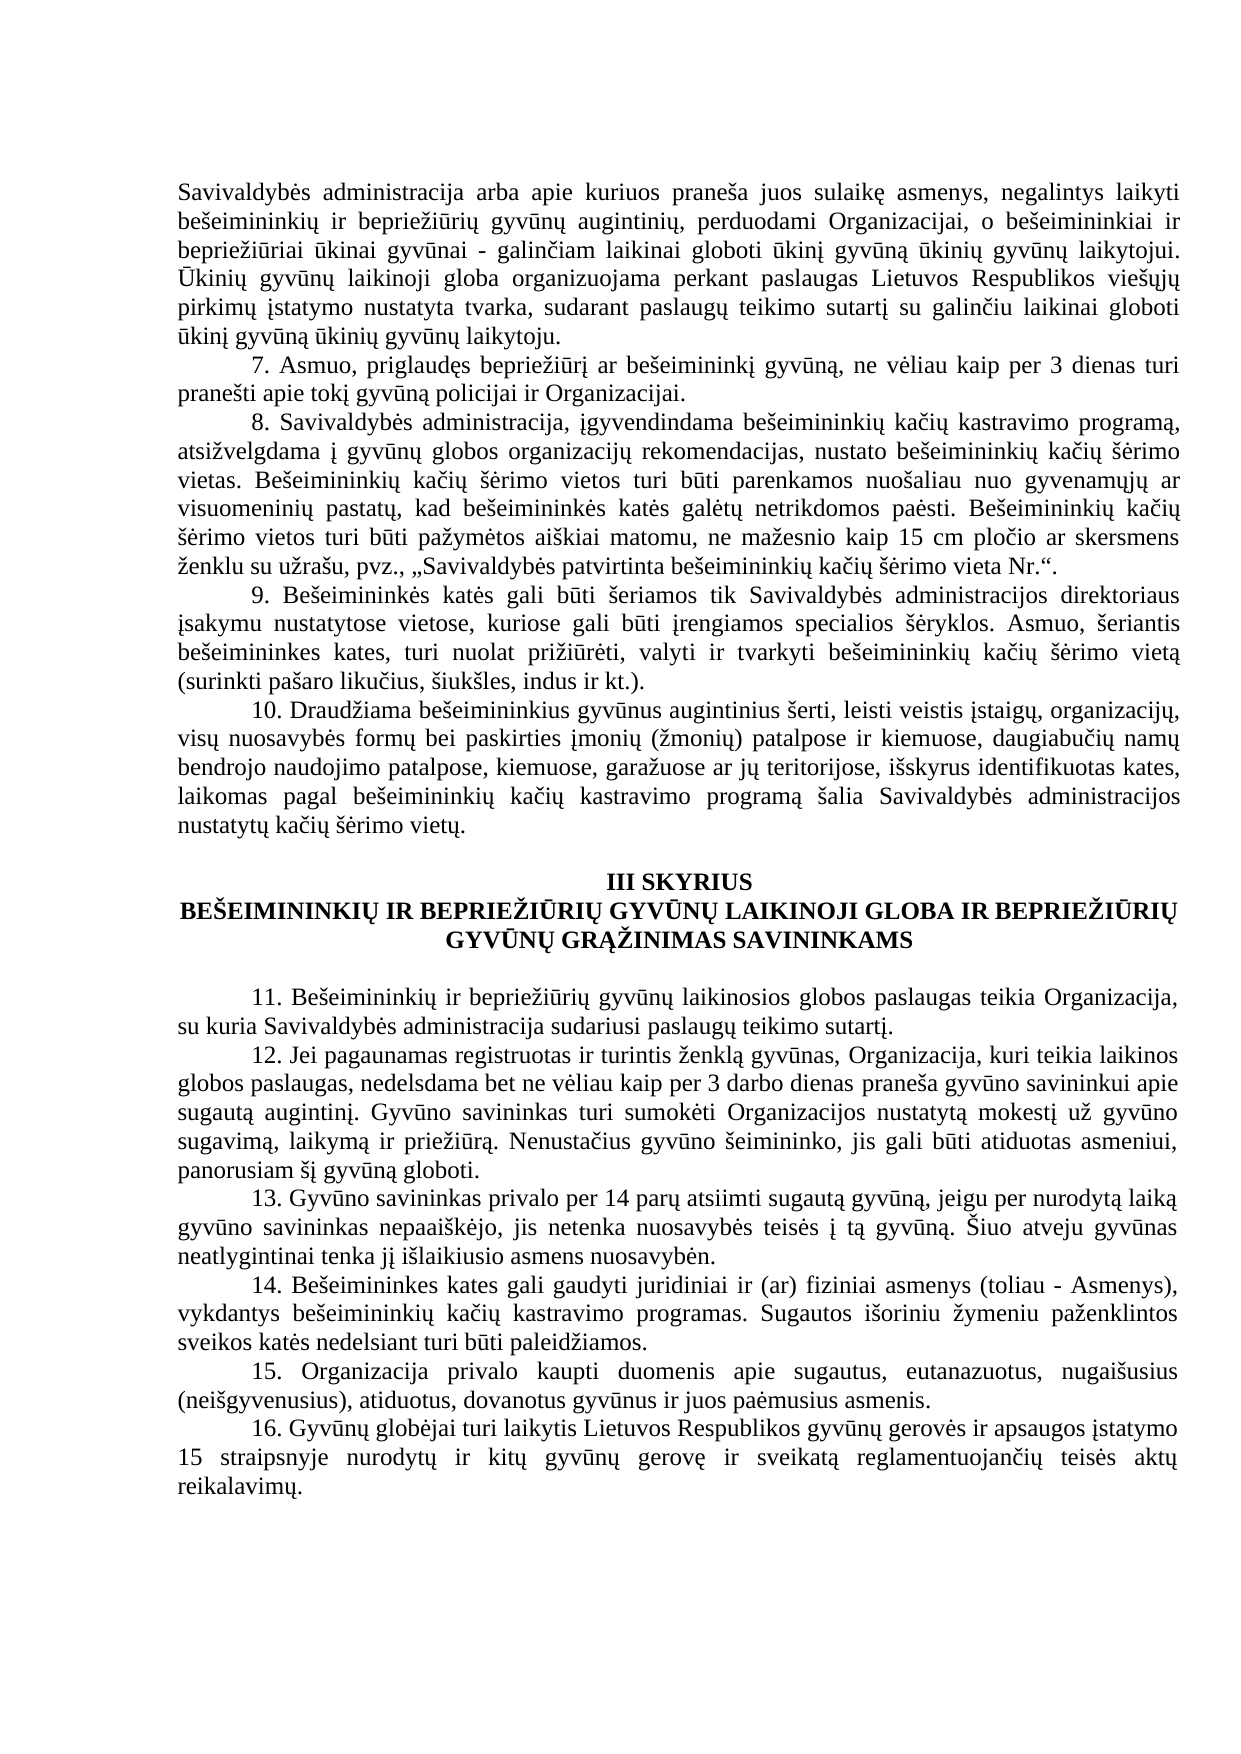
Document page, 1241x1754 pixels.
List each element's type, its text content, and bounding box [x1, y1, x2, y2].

text 15. Organizacija privalo kaupti duomenis apie sugautus, eutanazuotus, nugaišusius (neišgyvenusius), atiduotus, dovanotus gyvūnus ir juos paėmusius asmenis. [177, 1356, 1179, 1413]
text III SKYRIUS [177, 867, 1181, 896]
text 10. Draudžiama bešeimininkius gyvūnus augintinius šerti, leisti veistis įstaigų, organizacijų, visų nuosavybės formų bei paskirties įmonių (žmonių) patalpose ir kiemuose, daugiabučių namų bendrojo naudojimo patalpose, kiemuose, garažuose ar jų teritorijose, išskyrus identifikuotas kates, laikomas pagal bešeimininkių kačių kastravimo programą šalia Savivaldybės administracijos nustatytų kačių šėrimo vietų. [177, 695, 1181, 838]
text Savivaldybės administracija arba apie kuriuos praneša juos sulaikę asmenys, negalintys laikyti bešeimininkių ir bepriežiūrių gyvūnų augintinių, perduodami Organizacijai, o bešeimininkiai ir bepriežiūriai ūkinai gyvūnai - galinčiam laikinai globoti ūkinį gyvūną ūkinių gyvūnų laikytojui. Ūkinių gyvūnų laikinoji globa organizuojama perkant paslaugas Lietuvos Respublikos viešųjų pirkimų įstatymo nustatyta tvarka, sudarant paslaugų teikimo sutartį su galinčiu laikinai globoti ūkinį gyvūną ūkinių gyvūnų laikytoju. [177, 177, 1181, 350]
text 9. Bešeimininkės katės gali būti šeriamos tik Savivaldybės administracijos direktoriaus įsakymu nustatytose vietose, kuriose gali būti įrengiamos specialios šėryklos. Asmuo, šeriantis bešeimininkes kates, turi nuolat prižiūrėti, valyti ir tvarkyti bešeimininkių kačių šėrimo vietą (surinkti pašaro likučius, šiukšles, indus ir kt.). [177, 580, 1181, 695]
text 8. Savivaldybės administracija, įgyvendindama bešeimininkių kačių kastravimo programą, atsižvelgdama į gyvūnų globos organizacijų rekomendacijas, nustato bešeimininkių kačių šėrimo vietas. Bešeimininkių kačių šėrimo vietos turi būti parenkamos nuošaliau nuo gyvenamųjų ar visuomeninių pastatų, kad bešeimininkės katės galėtų netrikdomos paėsti. Bešeimininkių kačių šėrimo vietos turi būti pažymėtos aiškiai matomu, ne mažesnio kaip 15 cm pločio ar skersmens ženklu su užrašu, pvz., „Savivaldybės patvirtinta bešeimininkių kačių šėrimo vieta Nr.“. [177, 407, 1181, 580]
text 7. Asmuo, priglaudęs bepriežiūrį ar bešeimininkį gyvūną, ne vėliau kaip per 3 dienas turi pranešti apie tokį gyvūną policijai ir Organizacijai. [177, 350, 1181, 407]
text BEŠEIMININKIŲ IR BEPRIEŽIŪRIŲ GYVŪNŲ LAIKINOJI GLOBA IR BEPRIEŽIŪRIŲ GYVŪNŲ GRĄŽINIMAS SAVININKAMS [177, 896, 1181, 953]
text 13. Gyvūno savininkas privalo per 14 parų atsiimti sugautą gyvūną, jeigu per nurodytą laiką gyvūno savininkas nepaaiškėjo, jis netenka nuosavybės teisės į tą gyvūną. Šiuo atveju gyvūnas neatlygintinai tenka jį išlaikiusio asmens nuosavybėn. [177, 1183, 1179, 1270]
text 12. Jei pagaunamas registruotas ir turintis ženklą gyvūnas, Organizacija, kuri teikia laikinos globos paslaugas, nedelsdama bet ne vėliau kaip per 3 darbo dienas praneša gyvūno savininkui apie sugautą augintinį. Gyvūno savininkas turi sumokėti Organizacijos nustatytą mokestį už gyvūno sugavimą, laikymą ir priežiūrą. Nenustačius gyvūno šeimininko, jis gali būti atiduotas asmeniui, panorusiam šį gyvūną globoti. [177, 1040, 1179, 1183]
text 14. Bešeimininkes kates gali gaudyti juridiniai ir (ar) fiziniai asmenys (toliau - Asmenys), vykdantys bešeimininkių kačių kastravimo programas. Sugautos išoriniu žymeniu paženklintos sveikos katės nedelsiant turi būti paleidžiamos. [177, 1270, 1179, 1356]
text 11. Bešeimininkių ir bepriežiūrių gyvūnų laikinosios globos paslaugas teikia Organizacija, su kuria Savivaldybės administracija sudariusi paslaugų teikimo sutartį. [177, 982, 1179, 1040]
text 16. Gyvūnų globėjai turi laikytis Lietuvos Respublikos gyvūnų gerovės ir apsaugos įstatymo 15 straipsnyje nurodytų ir kitų gyvūnų gerovę ir sveikatą reglamentuojančių teisės aktų reikalavimų. [177, 1413, 1179, 1500]
